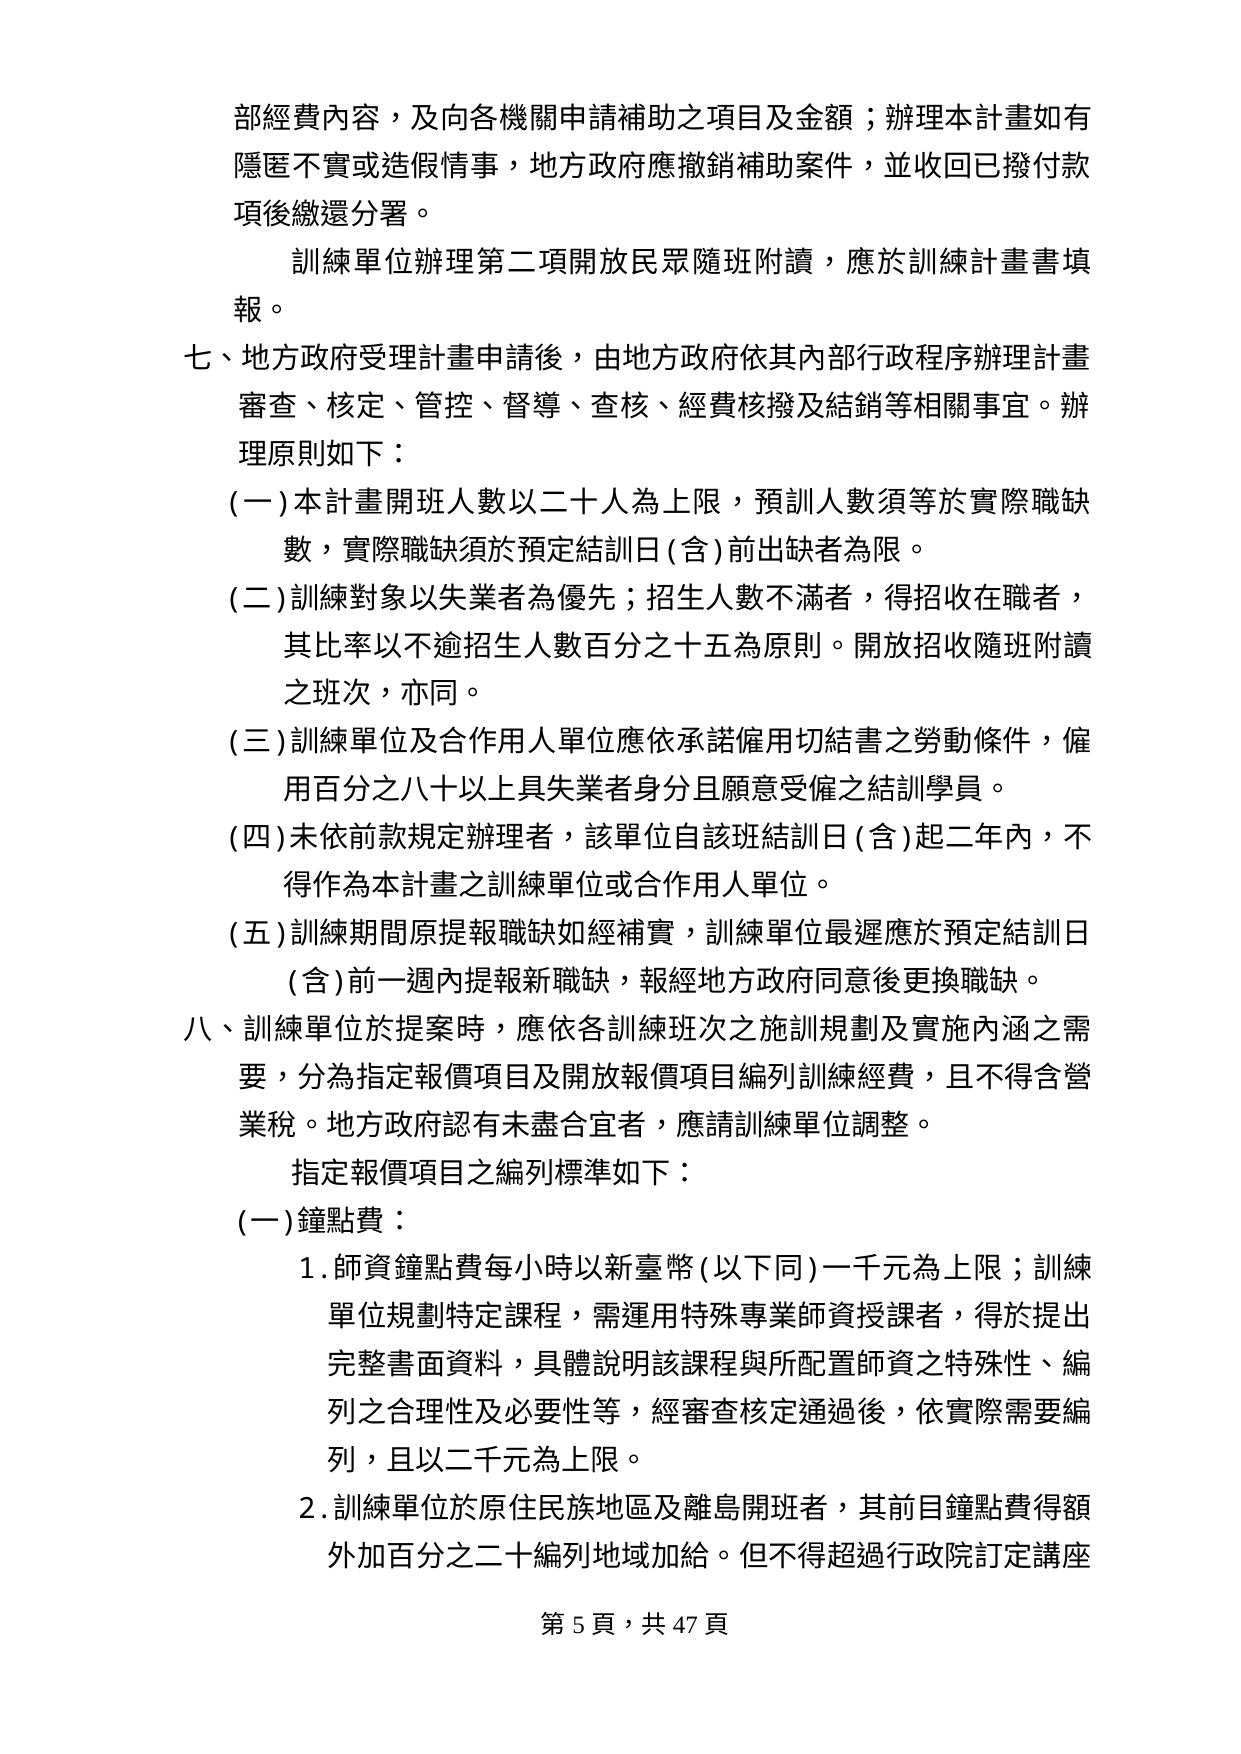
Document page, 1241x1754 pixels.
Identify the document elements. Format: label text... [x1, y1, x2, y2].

table_cell 八、訓練單位於提案時，應依各訓練班次之施訓規劃及實施內涵之需要，分為指定報價項目及開放報價項目編列訓練經費，且不得含營業稅。地方政府認有未盡合宜者，應請訓練單位調整。 指定報價項目之編列標準如下： (一)鐘點費： 1.師資鐘點費每小時以新臺幣(以下同)一千元為上限；訓練單位規劃特定課程，需運用特殊專業師資授課者，得於提出完整書面資料，具體說明該課程與所配置師資之特殊性、編列之合理性及必要性等，經審查核定通過後，依實際需要編列，且以二千元為上限。 2.訓練單位於原住民族地區及離島開班者，其前目鐘點費得額外加百分之二十編列地域加給。但不得超過行政院訂定講座 [180, 1001, 1096, 1576]
table_cell 部經費內容，及向各機關申請補助之項目及金額；辦理本計畫如有隱匿不實或造假情事，地方政府應撤銷補助案件，並收回已撥付款項後繳還分署。 訓練單位辦理第二項開放民眾隨班附讀，應於訓練計畫書填報。 [180, 91, 1096, 330]
table_cell 七、地方政府受理計畫申請後，由地方政府依其內部行政程序辦理計畫審查、核定、管控、督導、查核、經費核撥及結銷等相關事宜。辦理原則如下： (一)本計畫開班人數以二十人為上限，預訓人數須等於實際職缺數，實際職缺須於預定結訓日(含)前出缺者為限。 (二)訓練對象以失業者為優先；招生人數不滿者，得招收在職者，其比率以不逾招生人數百分之十五為原則。開放招收隨班附讀之班次，亦同。 (三)訓練單位及合作用人單位應依承諾僱用切結書之勞動條件，僱用百分之八十以上具失業者身分且願意受僱之結訓學員。 (四)未依前款規定辦理者，該單位自該班結訓日(含)起二年內，不得作為本計畫之訓練單位或合作用人單位。 (五)訓練期間原提報職缺如經補實，訓練單位最遲應於預定結訓日(含)前一週內提報新職缺，報經地方政府同意後更換職缺。 [180, 330, 1096, 1001]
